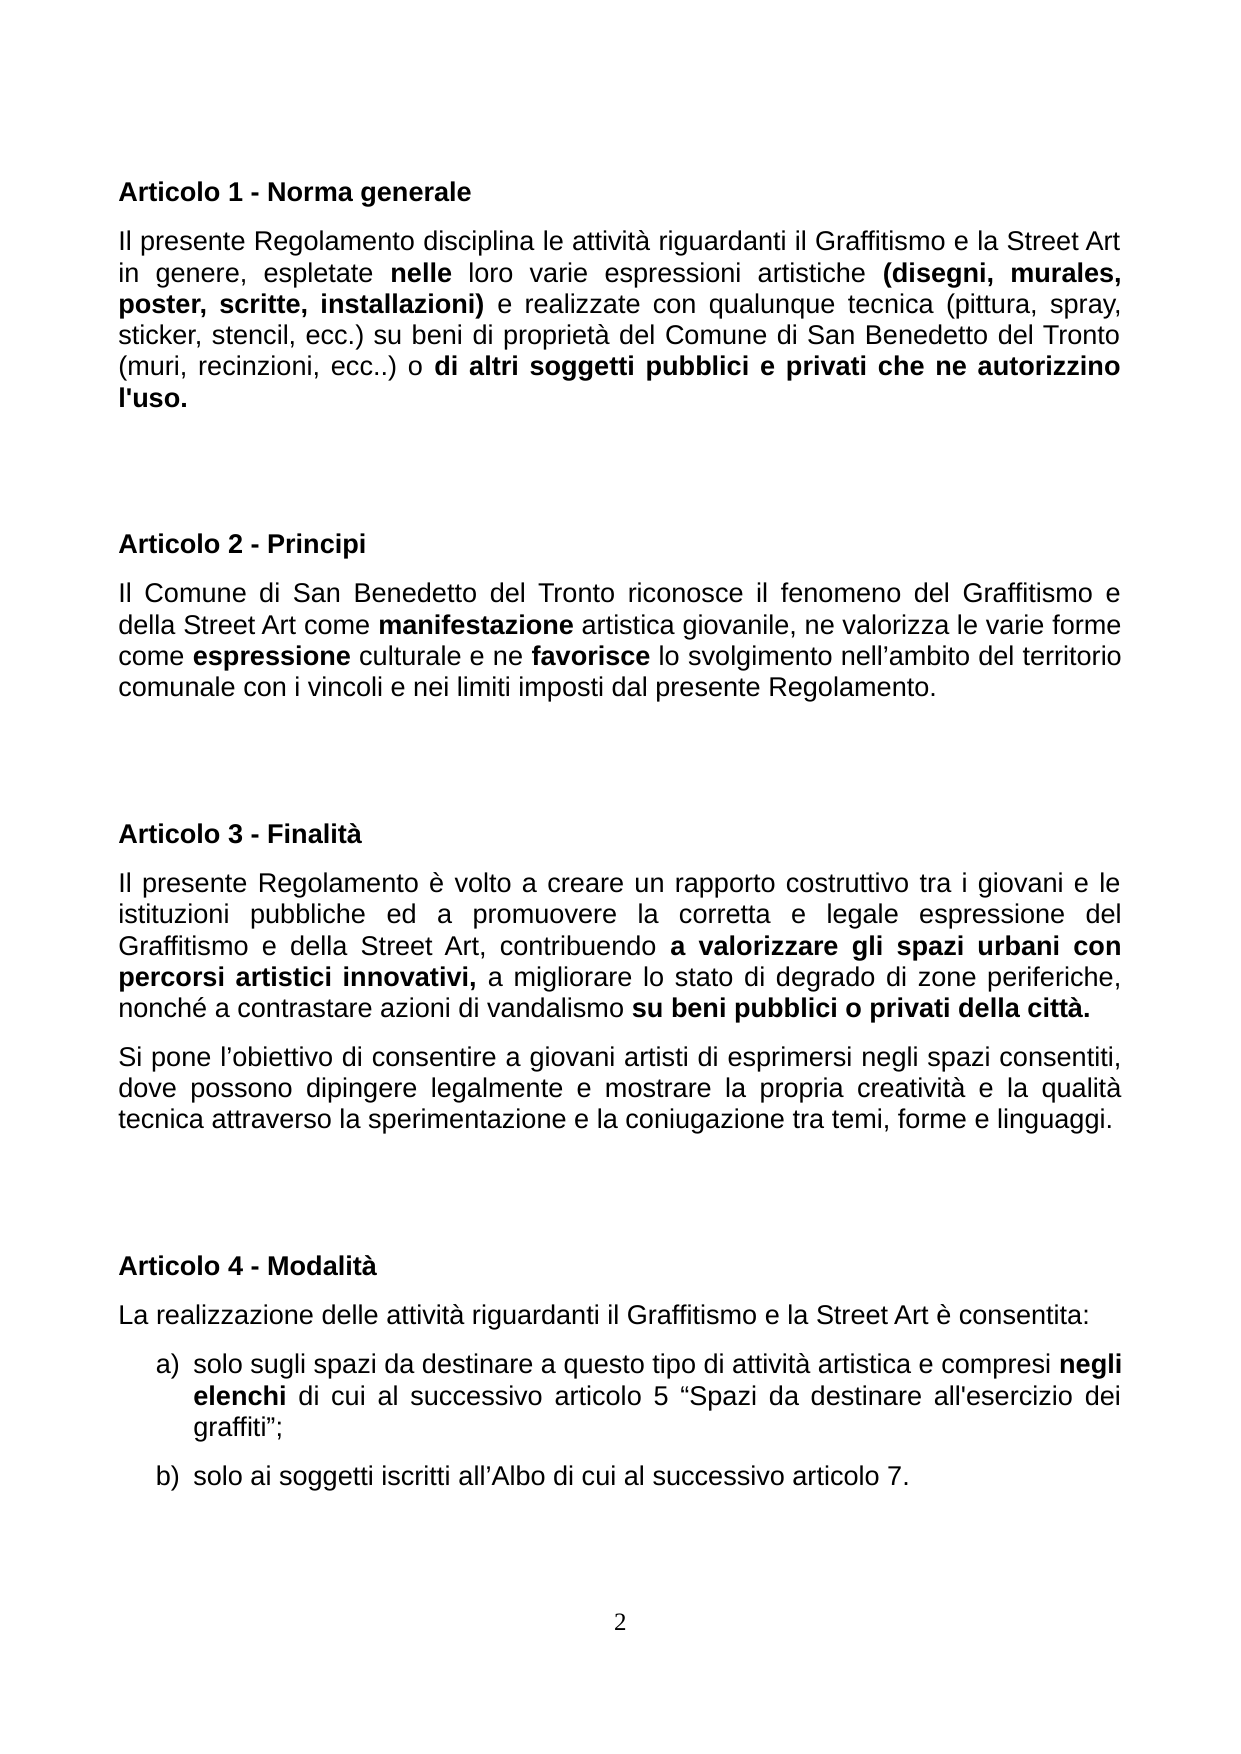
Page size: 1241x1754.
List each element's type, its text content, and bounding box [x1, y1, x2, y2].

text Articolo 1 - Norma generale [118, 176, 1122, 208]
text Il presente Regolamento è volto a creare un rapporto costruttivo tra i giovani e le istituzioni pubbliche ed a promuovere la corretta e legale espressione del Graffitismo e della Street Art, contribuendo a valorizzare gli spazi urbani con percorsi artistici innovativi, a migliorare lo stato di degrado di zone periferiche, nonché a contrastare azioni di vandalismo su beni pubblici o privati della città. [118, 867, 1122, 1023]
text Il presente Regolamento disciplina le attività riguardanti il Graffitismo e la Street Art in genere, espletate nelle loro varie espressioni artistiche (disegni, murales, poster, scritte, installazioni) e realizzate con qualunque tecnica (pittura, spray, sticker, stencil, ecc.) su beni di proprietà del Comune di San Benedetto del Tronto (muri, recinzioni, ecc..) o di altri soggetti pubblici e privati che ne autorizzino l'uso. [118, 225, 1122, 413]
text Articolo 4 - Modalità [118, 1250, 1122, 1282]
text Il Comune di San Benedetto del Tronto riconosce il fenomeno del Graffitismo e della Street Art come manifestazione artistica giovanile, ne valorizza le varie forme come espressione culturale e ne favorisce lo svolgimento nell’ambito del territorio comunale con i vincoli e nei limiti imposti dal presente Regolamento. [118, 577, 1122, 702]
text Articolo 3 - Finalità [118, 818, 1122, 849]
list solo sugli spazi da destinare a questo tipo di attività artistica e compresi negli elenchi di cui al successivo articolo 5 “Spazi da destinare all'esercizio dei graffiti”; [156, 1348, 1122, 1442]
text Si pone l’obiettivo di consentire a giovani artisti di esprimersi negli spazi consentiti, dove possono dipingere legalmente e mostrare la propria creatività e la qualità tecnica attraverso la sperimentazione e la coniugazione tra temi, forme e linguaggi. [118, 1041, 1122, 1135]
text Articolo 2 - Principi [118, 528, 1122, 560]
list solo ai soggetti iscritti all’Albo di cui al successivo articolo 7. [156, 1460, 1122, 1491]
text La realizzazione delle attività riguardanti il Graffitismo e la Street Art è consentita: [118, 1299, 1122, 1331]
